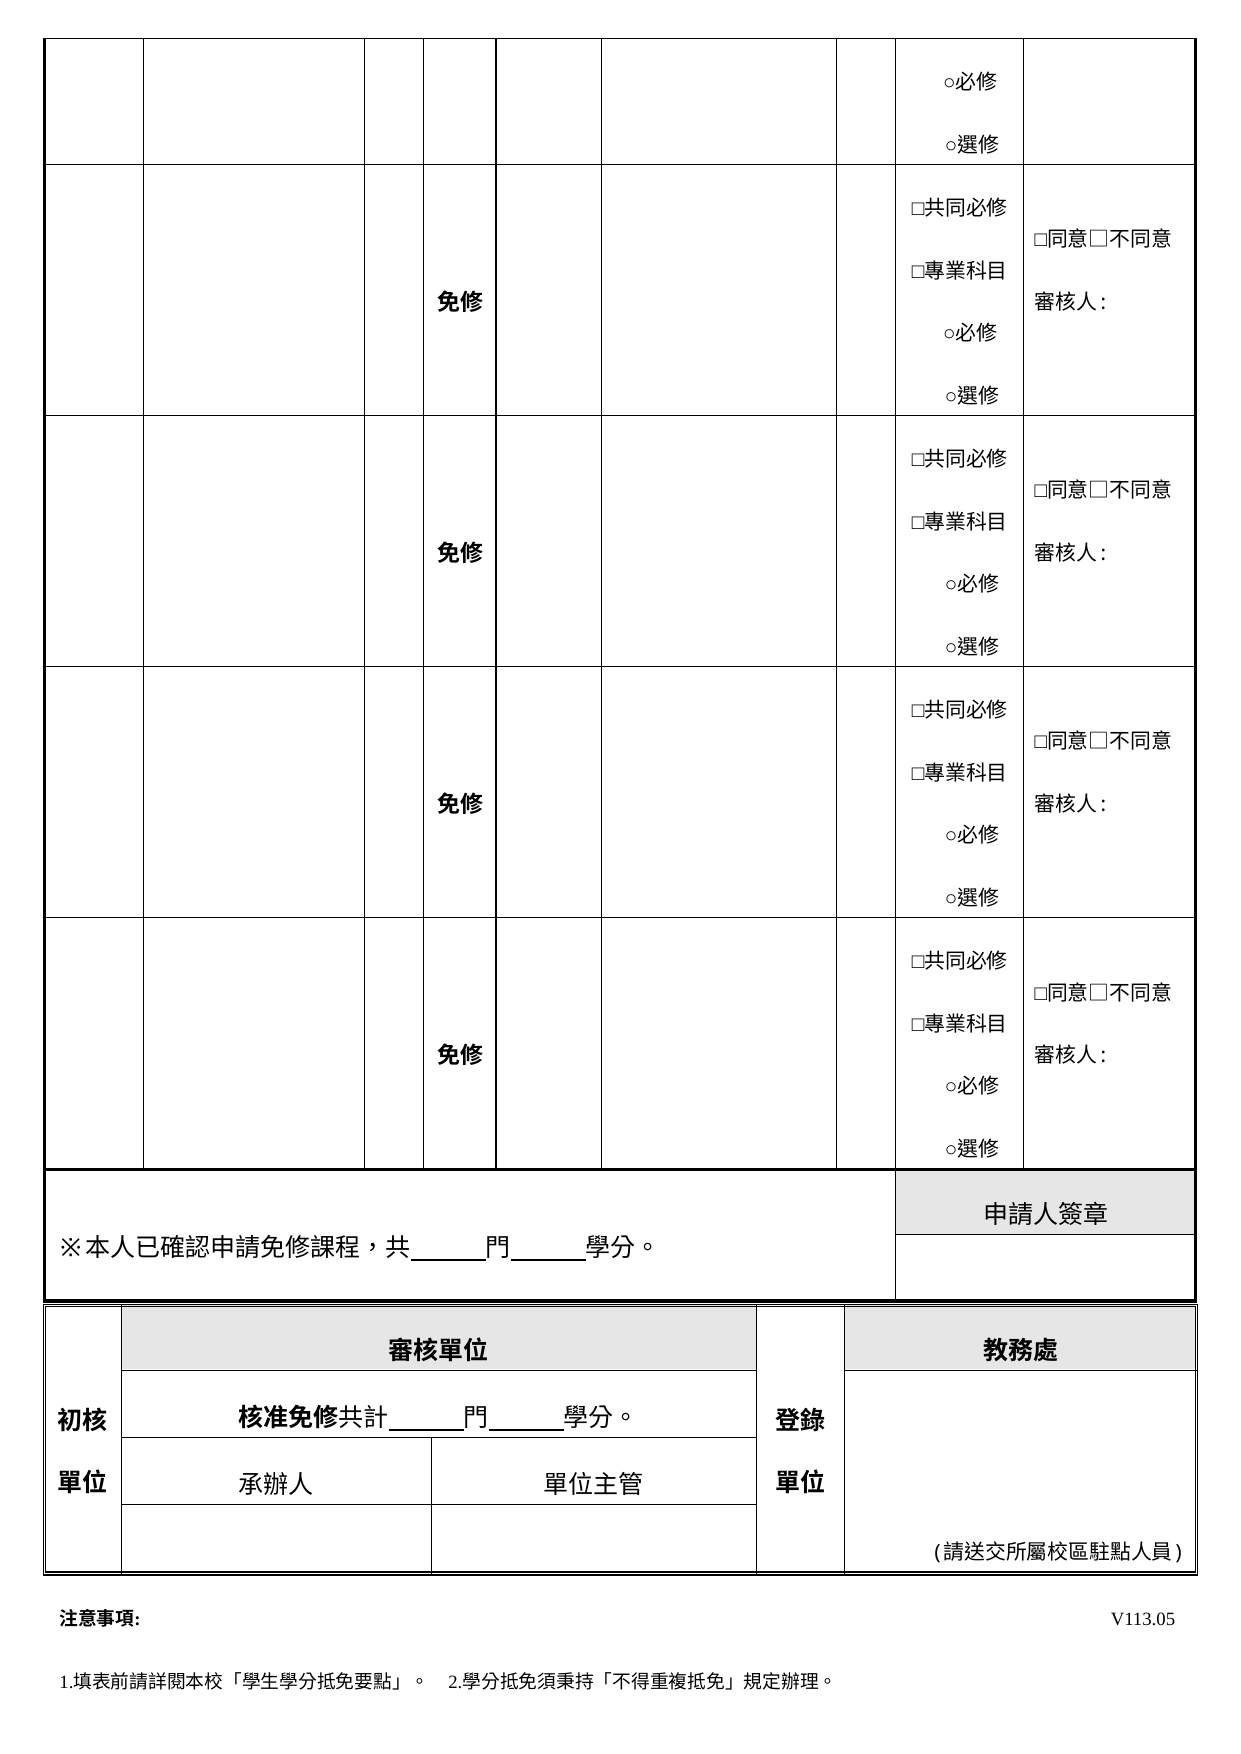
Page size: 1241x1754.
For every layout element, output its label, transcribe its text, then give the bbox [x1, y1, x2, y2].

table_cell 申請人簽章 [896, 1171, 1194, 1234]
table_cell [497, 39, 601, 164]
table_cell [837, 667, 895, 917]
table_cell □共同必修 □專業科目 ○必修 ○選修 [896, 165, 1023, 415]
table_cell [602, 667, 836, 917]
table_cell [144, 918, 364, 1168]
table_header 審核單位 [122, 1307, 756, 1369]
text 注意事項: V113.05 [59, 1576, 1181, 1638]
table_cell 承辦人 [122, 1438, 431, 1504]
table_cell [144, 667, 364, 917]
table_cell (請送交所屬校區駐點人員) [845, 1371, 1195, 1571]
table_cell [46, 165, 143, 415]
table_cell [144, 165, 364, 415]
table_cell [365, 667, 423, 917]
table_cell [46, 918, 143, 1168]
table_cell [497, 918, 601, 1168]
table_cell [365, 416, 423, 666]
table_cell [837, 165, 895, 415]
table_cell [497, 165, 601, 415]
table_cell 核准免修共計 門 學分。 [122, 1371, 756, 1437]
table_cell [46, 667, 143, 917]
table_cell [837, 416, 895, 666]
table_cell [122, 1505, 431, 1571]
table_cell [144, 39, 364, 164]
table_cell [144, 416, 364, 666]
table_header 教務處 [845, 1307, 1195, 1369]
table_cell ※本人已確認申請免修課程，共 門 學分。 [46, 1171, 895, 1299]
table_cell [497, 416, 601, 666]
table_cell [365, 165, 423, 415]
table_cell [602, 165, 836, 415]
table_cell [432, 1505, 756, 1571]
table_cell 免修 [424, 416, 495, 666]
table_cell □同意□不同意 審核人: [1024, 165, 1194, 415]
table_cell [837, 39, 895, 164]
table_cell [1024, 39, 1194, 164]
table_cell [46, 416, 143, 666]
table_header 登錄單位 [757, 1307, 844, 1571]
table_cell [602, 918, 836, 1168]
table_cell [424, 39, 495, 164]
table_cell [837, 918, 895, 1168]
table_cell 免修 [424, 667, 495, 917]
table_cell □共同必修 □專業科目 ○必修 ○選修 [896, 667, 1023, 917]
table_cell □共同必修 □專業科目 ○必修 ○選修 [896, 918, 1023, 1168]
table_cell [365, 918, 423, 1168]
table_cell 免修 [424, 918, 495, 1168]
table_header 初核單位 [46, 1307, 121, 1571]
table_cell [896, 1235, 1194, 1299]
table_cell □共同必修 □專業科目 ○必修 ○選修 [896, 416, 1023, 666]
table_cell ○必修 ○選修 [896, 39, 1023, 164]
table_cell □同意□不同意 審核人: [1024, 667, 1194, 917]
table_cell □同意□不同意 審核人: [1024, 918, 1194, 1168]
table_cell □同意□不同意 審核人: [1024, 416, 1194, 666]
table_cell [497, 667, 601, 917]
table_cell [602, 39, 836, 164]
table_cell [602, 416, 836, 666]
table_cell 免修 [424, 165, 495, 415]
text 1.填表前請詳閱本校「學生學分抵免要點」。 2.學分抵免須秉持「不得重複抵免」規定辦理。 [59, 1638, 1181, 1701]
table_cell 單位主管 [432, 1438, 756, 1504]
table_cell [365, 39, 423, 164]
table_cell [46, 39, 143, 164]
